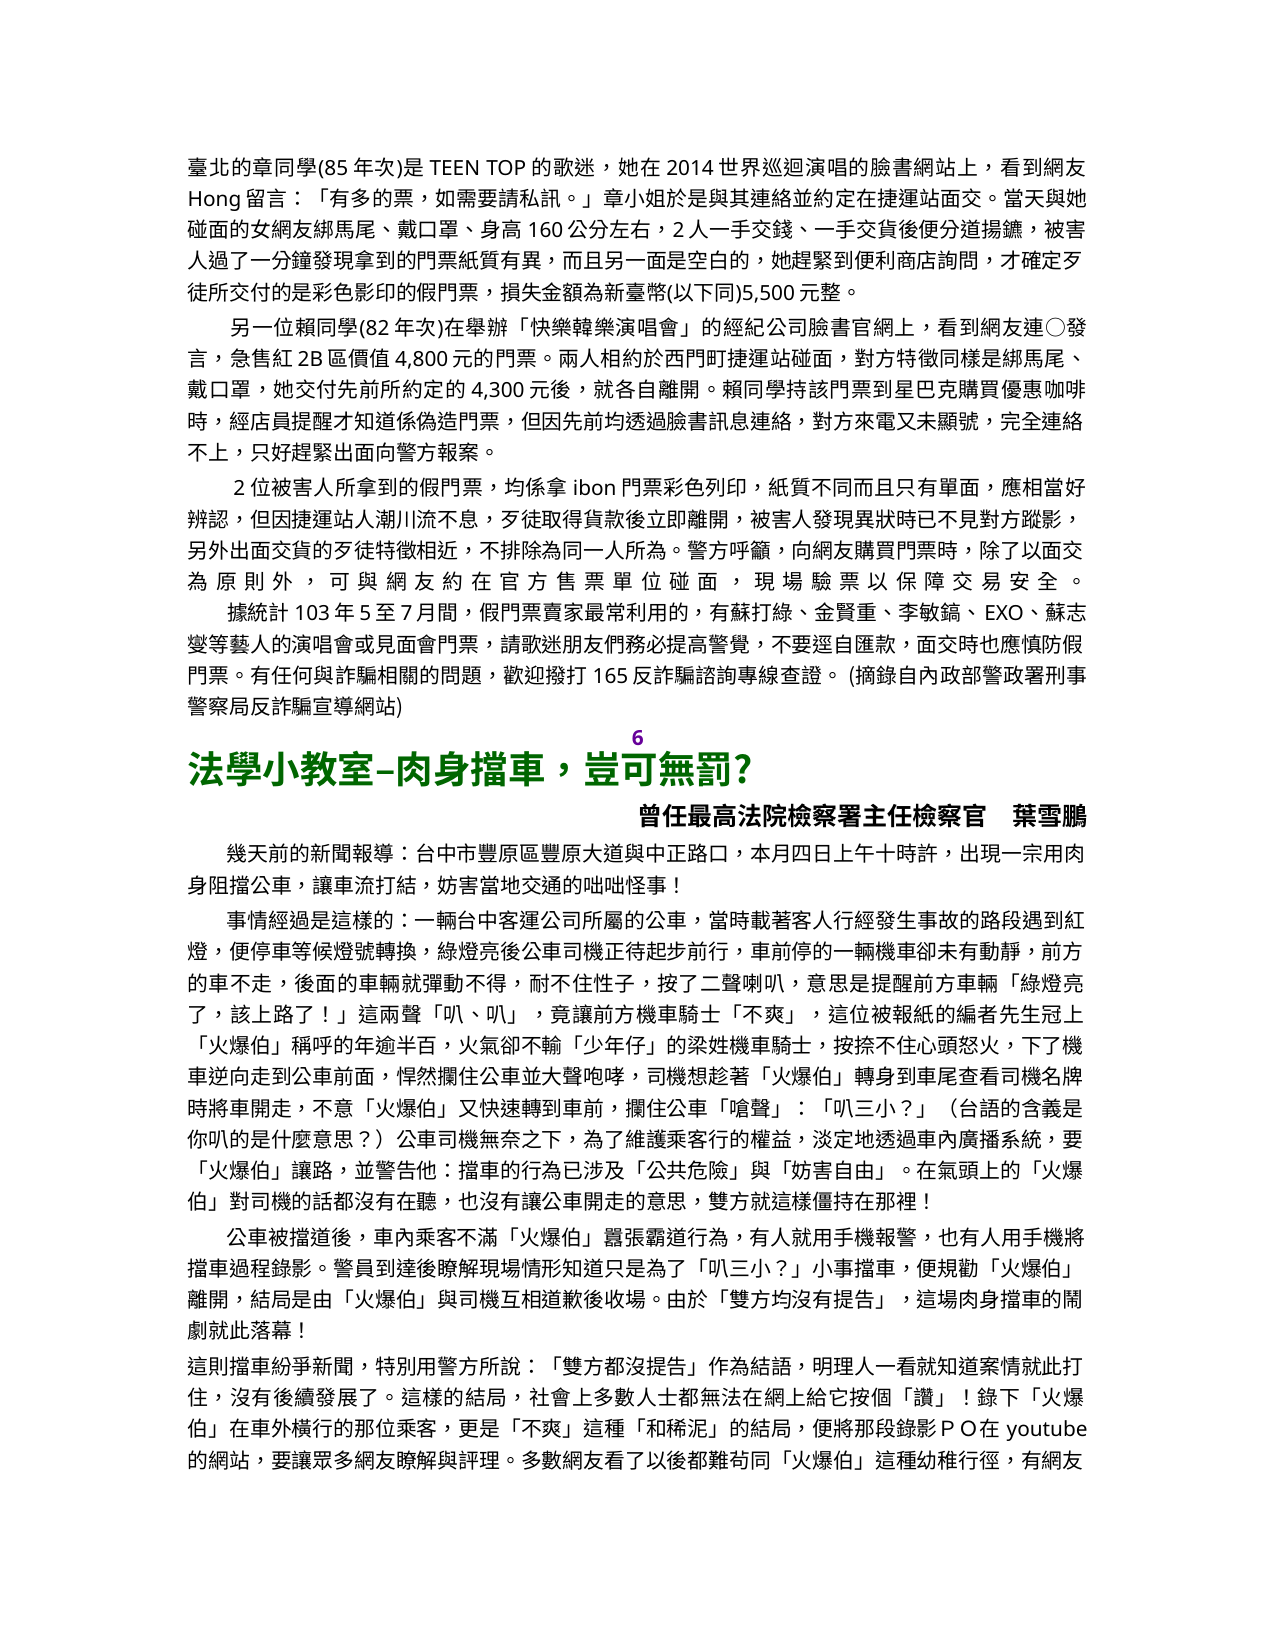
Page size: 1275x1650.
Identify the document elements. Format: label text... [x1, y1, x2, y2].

text 這則擋車紛爭新聞，特別用警方所說：「雙方都沒提告」作為結語，明理人一看就知道案情就此打住，沒有後續發展了。這樣的結局，社會上多數人士都無法在網上給它按個「讚」！錄下「火爆伯」在車外橫行的那位乘客，更是「不爽」這種「和稀泥」的結局，便將那段錄影ＰＯ在youtube的網站，要讓眾多網友瞭解與評理。多數網友看了以後都難茍同「火爆伯」這種幼稚行徑，有網友 [187, 1349, 1087, 1474]
text 2位被害人所拿到的假門票，均係拿ibon門票彩色列印，紙質不同而且只有單面，應相當好辨認，但因捷運站人潮川流不息，歹徒取得貨款後立即離開，被害人發現異狀時已不見對方蹤影，另外出面交貨的歹徒特徵相近，不排除為同一人所為。警方呼籲，向網友購買門票時，除了以面交為原則外，可與網友約在官方售票單位碰面，現場驗票以保障交易安全。 據統計103年5至7月間，假門票賣家最常利用的，有蘇打綠、金賢重、李敏鎬、EXO、蘇志燮等藝人的演唱會或見面會門票，請歌迷朋友們務必提高警覺，不要逕自匯款，面交時也應慎防假門票。有任何與詐騙相關的問題，歡迎撥打165反詐騙諮詢專線查證。 (摘錄自內政部警政署刑事警察局反詐騙宣導網站) [187, 471, 1087, 721]
subtitle 曾任最高法院檢察署主任檢察官 葉雪鵬 [187, 795, 1087, 833]
text 另一位賴同學(82年次)在舉辦「快樂韓樂演唱會」的經紀公司臉書官網上，看到網友連○發言，急售紅2B區價值4,800元的門票。兩人相約於西門町捷運站碰面，對方特徵同樣是綁馬尾、戴口罩，她交付先前所約定的4,300元後，就各自離開。賴同學持該門票到星巴克購買優惠咖啡時，經店員提醒才知道係偽造門票，但因先前均透過臉書訊息連絡，對方來電又未顯號，完全連絡不上，只好趕緊出面向警方報案。 [187, 310, 1087, 467]
text 臺北的章同學(85年次)是TEEN TOP的歌迷，她在2014世界巡迴演唱的臉書網站上，看到網友Hong留言：「有多的票，如需要請私訊。」章小姐於是與其連絡並約定在捷運站面交。當天與她碰面的女網友綁馬尾、戴口罩、身高160公分左右，2人一手交錢、一手交貨後便分道揚鑣，被害人過了一分鐘發現拿到的門票紙質有異，而且另一面是空白的，她趕緊到便利商店詢問，才確定歹徒所交付的是彩色影印的假門票，損失金額為新臺幣(以下同)5,500元整。 [187, 150, 1087, 306]
subtitle 法學小教室–肉身擋車，豈可無罰? [187, 753, 1087, 791]
text 幾天前的新聞報導：台中市豐原區豐原大道與中正路口，本月四日上午十時許，出現一宗用肉身阻擋公車，讓車流打結，妨害當地交通的咄咄怪事！ [187, 837, 1087, 899]
text 公車被擋道後，車內乘客不滿「火爆伯」囂張霸道行為，有人就用手機報警，也有人用手機將擋車過程錄影。警員到達後瞭解現場情形知道只是為了「叭三小？」小事擋車，便規勸「火爆伯」離開，結局是由「火爆伯」與司機互相道歉後收場。由於「雙方均沒有提告」，這場肉身擋車的鬧劇就此落幕！ [187, 1220, 1087, 1345]
text 事情經過是這樣的：一輛台中客運公司所屬的公車，當時載著客人行經發生事故的路段遇到紅燈，便停車等候燈號轉換，綠燈亮後公車司機正待起步前行，車前停的一輛機車卻未有動靜，前方的車不走，後面的車輛就彈動不得，耐不住性子，按了二聲喇叭，意思是提醒前方車輛「綠燈亮了，該上路了！」這兩聲「叭、叭」，竟讓前方機車騎士「不爽」，這位被報紙的編者先生冠上「火爆伯」稱呼的年逾半百，火氣卻不輸「少年仔」的梁姓機車騎士，按捺不住心頭怒火，下了機車逆向走到公車前面，悍然攔住公車並大聲咆哮，司機想趁著「火爆伯」轉身到車尾查看司機名牌時將車開走，不意「火爆伯」又快速轉到車前，攔住公車「嗆聲」：「叭三小？」（台語的含義是你叭的是什麼意思？）公車司機無奈之下，為了維護乘客行的權益，淡定地透過車內廣播系統，要「火爆伯」讓路，並警告他：擋車的行為已涉及「公共危險」與「妨害自由」。在氣頭上的「火爆伯」對司機的話都沒有在聽，也沒有讓公車開走的意思，雙方就這樣僵持在那裡！ [187, 903, 1087, 1216]
text 6 [187, 723, 1087, 751]
